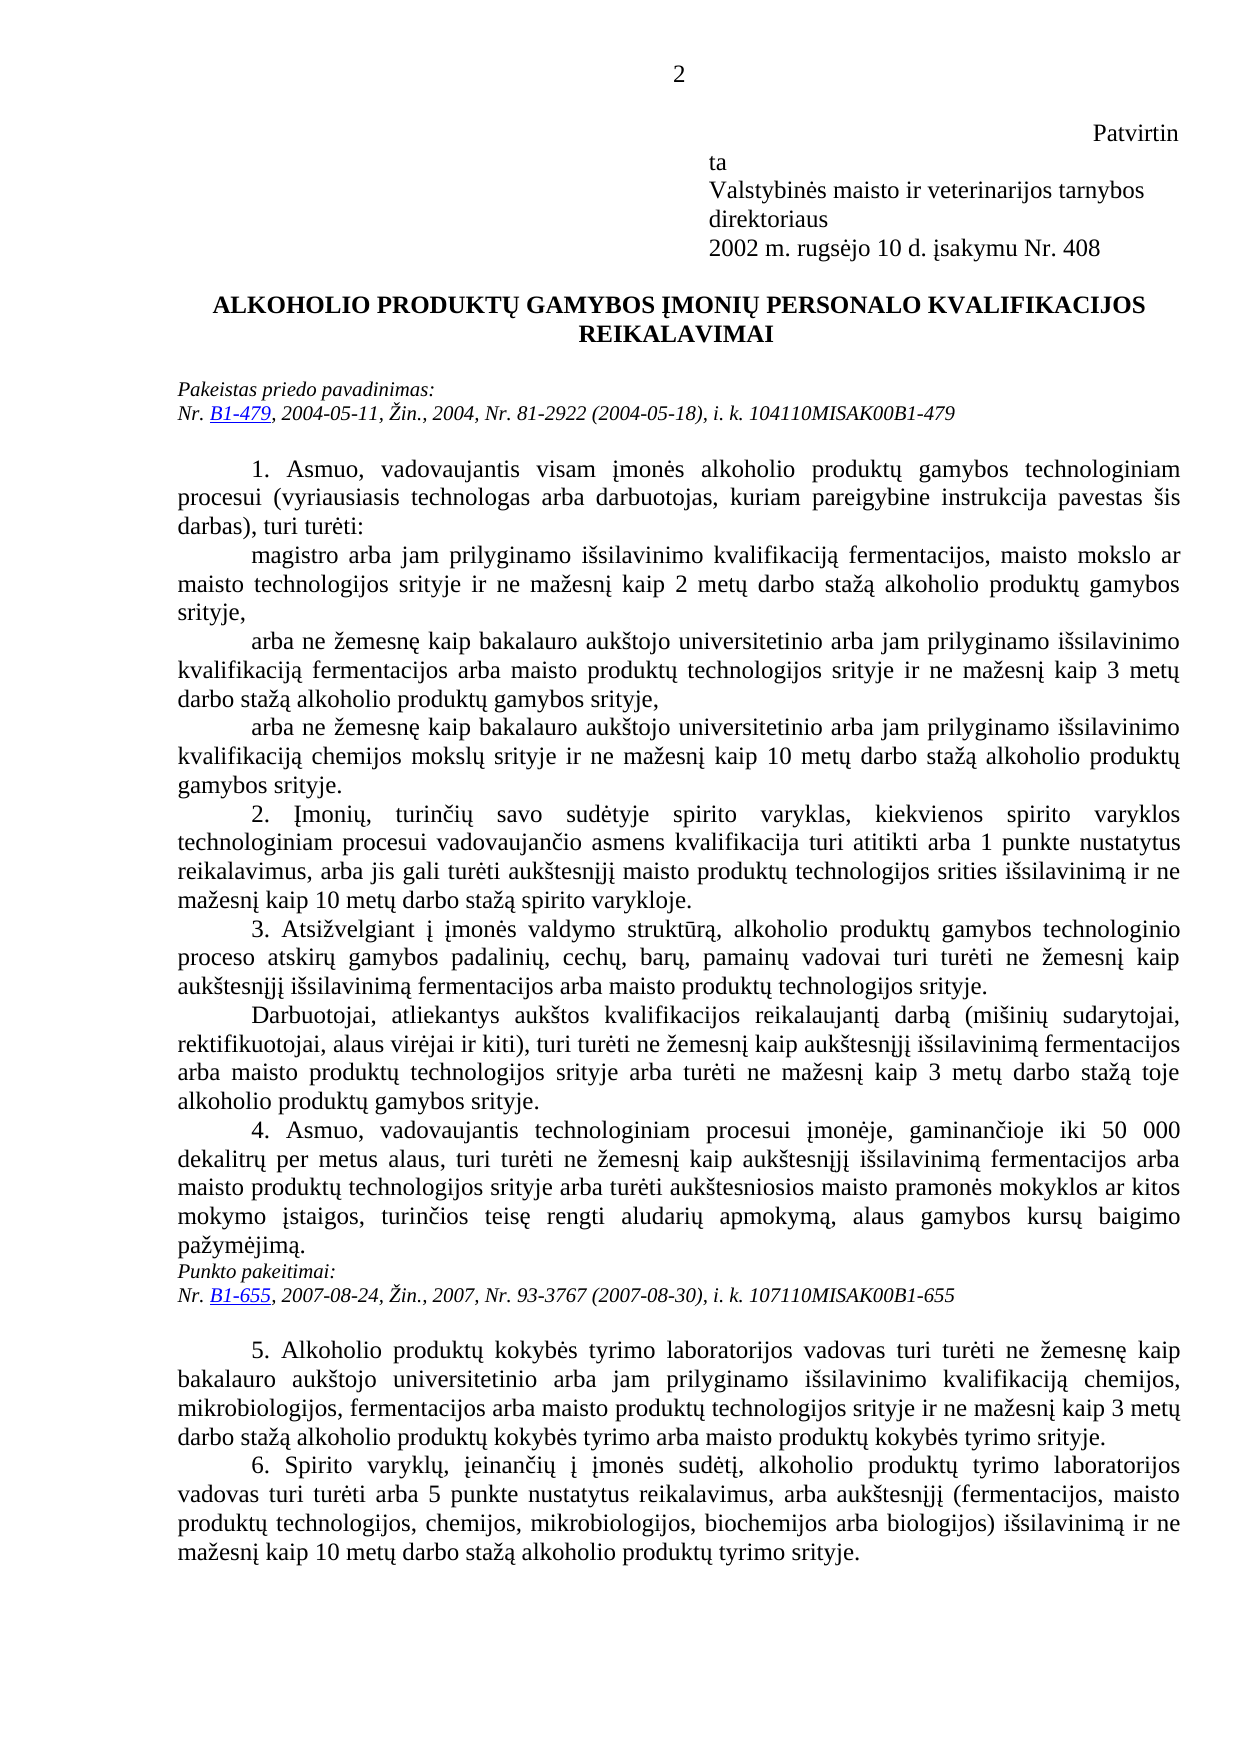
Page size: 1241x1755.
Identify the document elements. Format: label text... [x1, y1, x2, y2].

text arba ne žemesnę kaip bakalauro aukštojo universitetinio arba jam prilyginamo išsilavinimo kvalifikaciją chemijos mokslų srityje ir ne mažesnį kaip 10 metų darbo stažą alkoholio produktų gamybos srityje. [177, 712, 1181, 799]
text Nr. B1-655, 2007-08-24, Žin., 2007, Nr. 93-3767 (2007-08-30), i. k. 107110MISAK00B1-655 [177, 1283, 1181, 1307]
text 2002 m. rugsėjo 10 d. įsakymu Nr. 408 [177, 233, 1181, 262]
text 5. Alkoholio produktų kokybės tyrimo laboratorijos vadovas turi turėti ne žemesnę kaip bakalauro aukštojo universitetinio arba jam prilyginamo išsilavinimo kvalifikaciją chemijos, mikrobiologijos, fermentacijos arba maisto produktų technologijos srityje ir ne mažesnį kaip 3 metų darbo stažą alkoholio produktų kokybės tyrimo arba maisto produktų kokybės tyrimo srityje. [177, 1336, 1181, 1451]
text 3. Atsižvelgiant į įmonės valdymo struktūrą, alkoholio produktų gamybos technologinio proceso atskirų gamybos padalinių, cechų, barų, pamainų vadovai turi turėti ne žemesnį kaip aukštesnįjį išsilavinimą fermentacijos arba maisto produktų technologijos srityje. [177, 914, 1181, 1000]
text 6. Spirito varyklų, įeinančių į įmonės sudėtį, alkoholio produktų tyrimo laboratorijos vadovas turi turėti arba 5 punkte nustatytus reikalavimus, arba aukštesnįjį (fermentacijos, maisto produktų technologijos, chemijos, mikrobiologijos, biochemijos arba biologijos) išsilavinimą ir ne mažesnį kaip 10 metų darbo stažą alkoholio produktų tyrimo srityje. [177, 1451, 1181, 1566]
text Patvirtinta [709, 118, 1181, 176]
text 4. Asmuo, vadovaujantis technologiniam procesui įmonėje, gaminančioje iki 50 000 dekalitrų per metus alaus, turi turėti ne žemesnį kaip aukštesnįjį išsilavinimą fermentacijos arba maisto produktų technologijos srityje arba turėti aukštesniosios maisto pramonės mokyklos ar kitos mokymo įstaigos, turinčios teisę rengti aludarių apmokymą, alaus gamybos kursų baigimo pažymėjimą. [177, 1115, 1181, 1259]
text direktoriaus [177, 204, 1181, 233]
text Valstybinės maisto ir veterinarijos tarnybos [177, 176, 1181, 204]
text Darbuotojai, atliekantys aukštos kvalifikacijos reikalaujantį darbą (mišinių sudarytojai, rektifikuotojai, alaus virėjai ir kiti), turi turėti ne žemesnį kaip aukštesnįjį išsilavinimą fermentacijos arba maisto produktų technologijos srityje arba turėti ne mažesnį kaip 3 metų darbo stažą toje alkoholio produktų gamybos srityje. [177, 1000, 1181, 1115]
text Nr. B1-479, 2004-05-11, Žin., 2004, Nr. 81-2922 (2004-05-18), i. k. 104110MISAK00B1-479 [177, 401, 1181, 425]
text arba ne žemesnę kaip bakalauro aukštojo universitetinio arba jam prilyginamo išsilavinimo kvalifikaciją fermentacijos arba maisto produktų technologijos srityje ir ne mažesnį kaip 3 metų darbo stažą alkoholio produktų gamybos srityje, [177, 626, 1181, 712]
text 1. Asmuo, vadovaujantis visam įmonės alkoholio produktų gamybos technologiniam procesui (vyriausiasis technologas arba darbuotojas, kuriam pareigybine instrukcija pavestas šis darbas), turi turėti: [177, 454, 1181, 540]
text Punkto pakeitimai: [177, 1259, 1181, 1283]
text 2. Įmonių, turinčių savo sudėtyje spirito varyklas, kiekvienos spirito varyklos technologiniam procesui vadovaujančio asmens kvalifikacija turi atitikti arba 1 punkte nustatytus reikalavimus, arba jis gali turėti aukštesnįjį maisto produktų technologijos srities išsilavinimą ir ne mažesnį kaip 10 metų darbo stažą spirito varykloje. [177, 799, 1181, 914]
text Pakeistas priedo pavadinimas: [177, 377, 1181, 401]
text Alkoholio produktų gamybos įmonių personalo kvalifikacijos reikalavimai [177, 291, 1181, 348]
text magistro arba jam prilyginamo išsilavinimo kvalifikaciją fermentacijos, maisto mokslo ar maisto technologijos srityje ir ne mažesnį kaip 2 metų darbo stažą alkoholio produktų gamybos srityje, [177, 540, 1181, 626]
